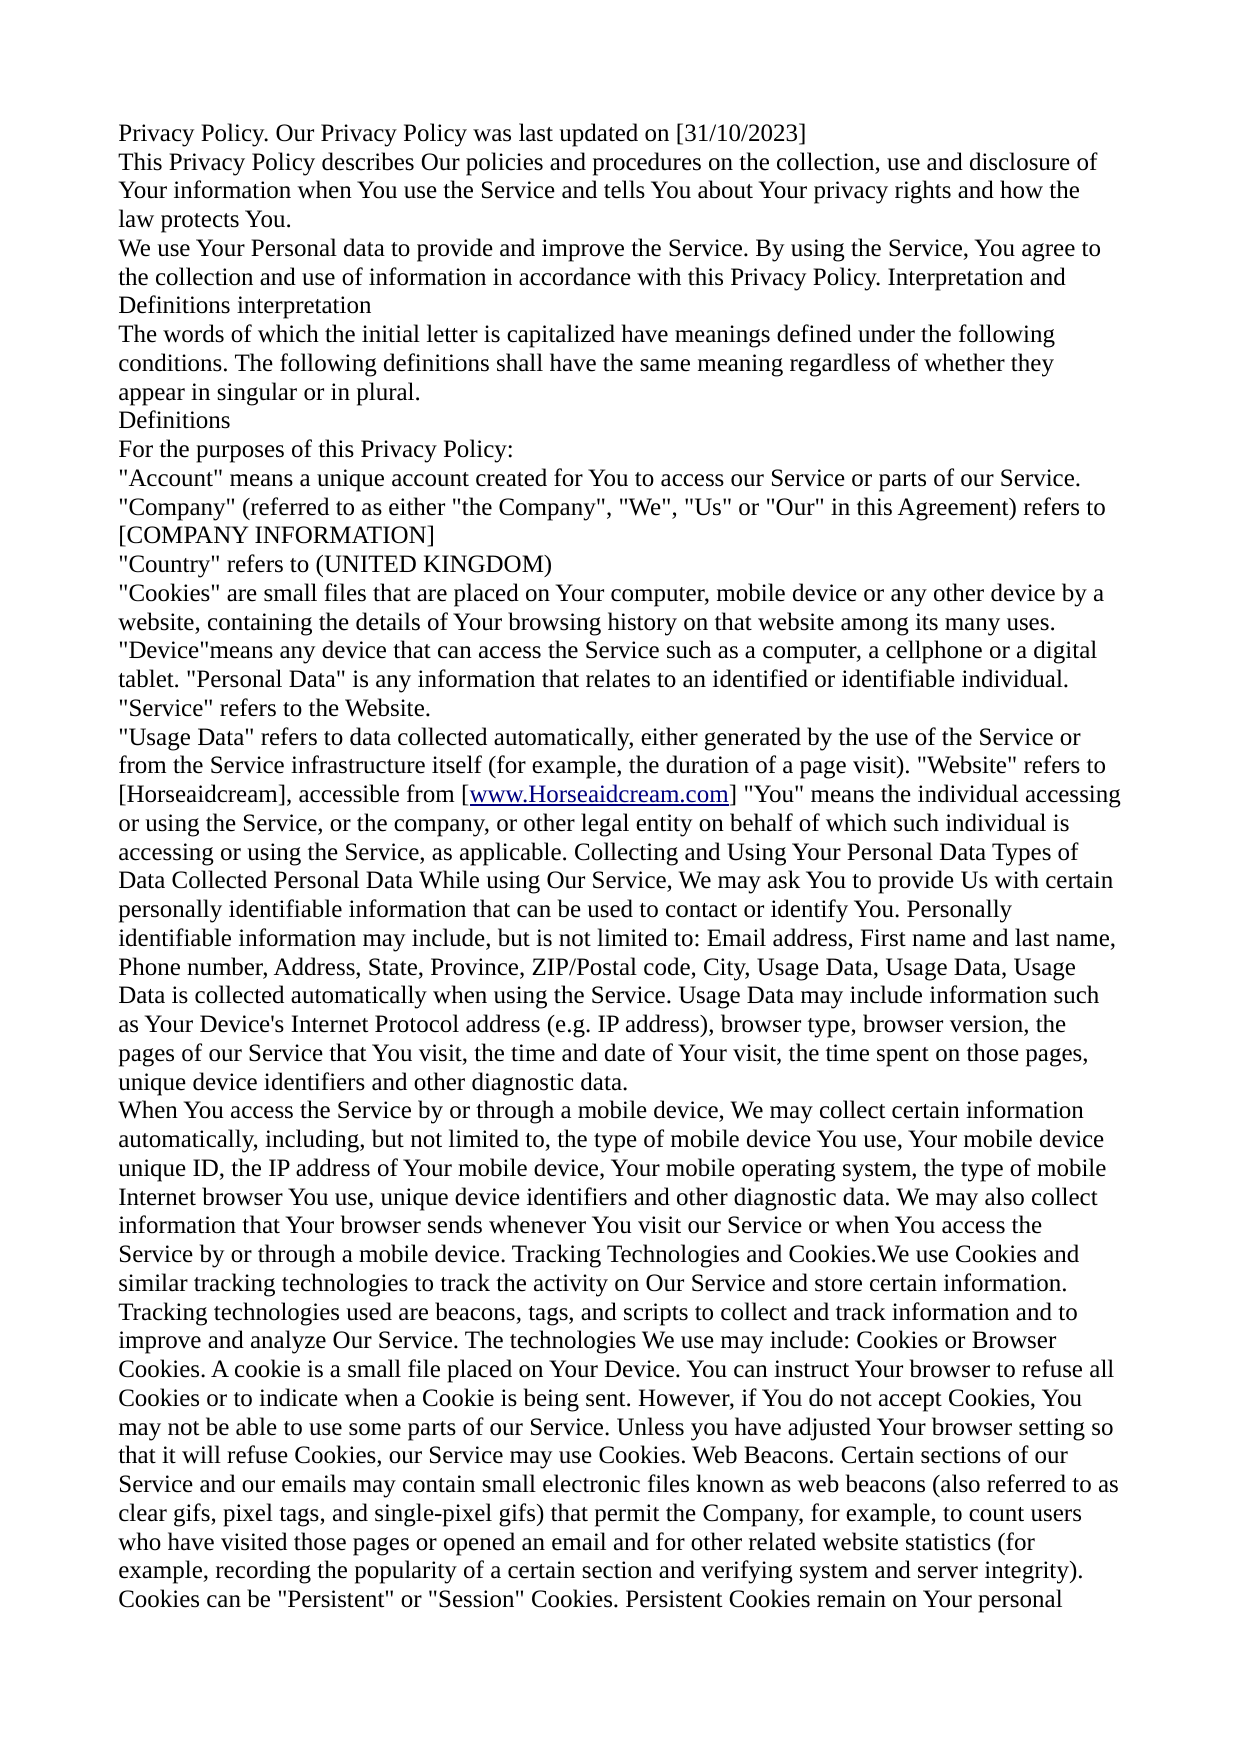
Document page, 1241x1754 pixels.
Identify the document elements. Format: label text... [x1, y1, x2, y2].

text "Account" means a unique account created for You to access our Service or parts of our Service. [118, 463, 1122, 492]
text When You access the Service by or through a mobile device, We may collect certain information automatically, including, but not limited to, the type of mobile device You use, Your mobile device unique ID, the IP address of Your mobile device, Your mobile operating system, the type of mobile Internet browser You use, unique device identifiers and other diagnostic data. We may also collect information that Your browser sends whenever You visit our Service or when You access the Service by or through a mobile device. Tracking Technologies and Cookies.We use Cookies and similar tracking technologies to track the activity on Our Service and store certain information. Tracking technologies used are beacons, tags, and scripts to collect and track information and to improve and analyze Our Service. The technologies We use may include: Cookies or Browser Cookies. A cookie is a small file placed on Your Device. You can instruct Your browser to refuse all Cookies or to indicate when a Cookie is being sent. However, if You do not accept Cookies, You may not be able to use some parts of our Service. Unless you have adjusted Your browser setting so that it will refuse Cookies, our Service may use Cookies. Web Beacons. Certain sections of our Service and our emails may contain small electronic files known as web beacons (also referred to as clear gifs, pixel tags, and single-pixel gifs) that permit the Company, for example, to count users who have visited those pages or opened an email and for other related website statistics (for example, recording the popularity of a certain section and verifying system and server integrity). Cookies can be "Persistent" or "Session" Cookies. Persistent Cookies remain on Your personal [118, 1096, 1122, 1613]
text We use Your Personal data to provide and improve the Service. By using the Service, You agree to the collection and use of information in accordance with this Privacy Policy. Interpretation and Definitions interpretation [118, 233, 1122, 319]
text "Country" refers to (UNITED KINGDOM) [118, 549, 1122, 578]
text The words of which the initial letter is capitalized have meanings defined under the following conditions. The following definitions shall have the same meaning regardless of whether they appear in singular or in plural. [118, 319, 1122, 406]
text Privacy Policy. Our Privacy Policy was last updated on [31/10/2023] [118, 118, 1122, 147]
text "Cookies" are small files that are placed on Your computer, mobile device or any other device by a website, containing the details of Your browsing history on that website among its many uses. "Device"means any device that can access the Service such as a computer, a cellphone or a digital tablet. "Personal Data" is any information that relates to an identified or identifiable individual. "Service" refers to the Website. [118, 578, 1122, 722]
text For the purposes of this Privacy Policy: [118, 434, 1122, 463]
text Definitions [118, 406, 1122, 434]
text "Company" (referred to as either "the Company", "We", "Us" or "Our" in this Agreement) refers to [COMPANY INFORMATION] [118, 492, 1122, 549]
text This Privacy Policy describes Our policies and procedures on the collection, use and disclosure of Your information when You use the Service and tells You about Your privacy rights and how the law protects You. [118, 147, 1122, 233]
text "Usage Data" refers to data collected automatically, either generated by the use of the Service or from the Service infrastructure itself (for example, the duration of a page visit). "Website" refers to [Horseaidcream], accessible from [www.Horseaidcream.com] "You" means the individual accessing or using the Service, or the company, or other legal entity on behalf of which such individual is accessing or using the Service, as applicable. Collecting and Using Your Personal Data Types of Data Collected Personal Data While using Our Service, We may ask You to provide Us with certain personally identifiable information that can be used to contact or identify You. Personally identifiable information may include, but is not limited to: Email address, First name and last name, Phone number, Address, State, Province, ZIP/Postal code, City, Usage Data, Usage Data, Usage Data is collected automatically when using the Service. Usage Data may include information such as Your Device's Internet Protocol address (e.g. IP address), browser type, browser version, the pages of our Service that You visit, the time and date of Your visit, the time spent on those pages, unique device identifiers and other diagnostic data. [118, 722, 1122, 1096]
